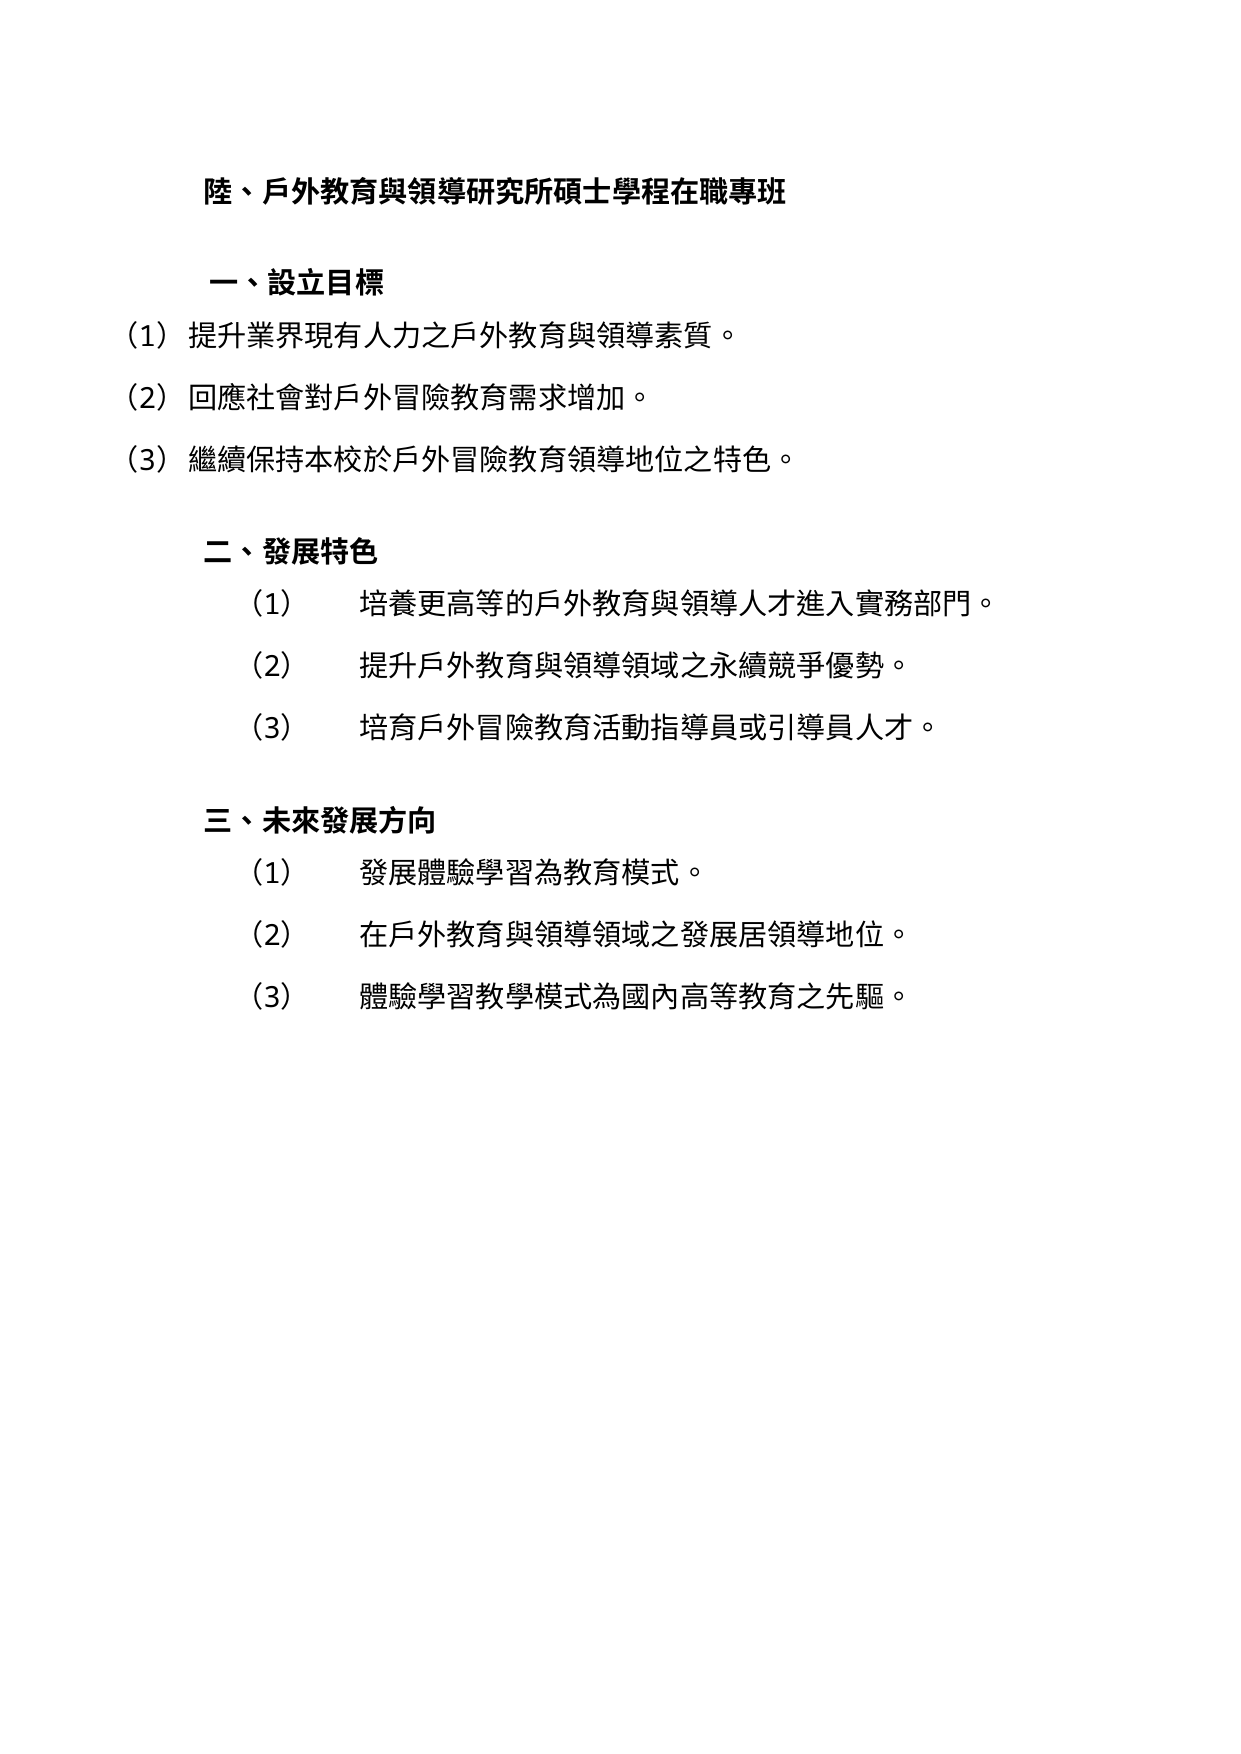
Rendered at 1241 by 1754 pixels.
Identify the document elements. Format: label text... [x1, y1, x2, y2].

list 提升戶外教育與領導領域之永續競爭優勢。 [234, 643, 1037, 685]
list 培育戶外冒險教育活動指導員或引導員人才。 [234, 705, 1037, 747]
list 體驗學習教學模式為國內高等教育之先驅。 [234, 974, 1037, 1016]
list 培養更高等的戶外教育與領導人才進入實務部門。 [234, 581, 1037, 623]
list 回應社會對戶外冒險教育需求增加。 [109, 374, 1037, 417]
text 二、發展特色 [203, 528, 1037, 571]
list 繼續保持本校於戶外冒險教育領導地位之特色。 [109, 437, 1037, 479]
list 在戶外教育與領導領域之發展居領導地位。 [234, 911, 1037, 954]
text 一、設立目標 [209, 260, 1037, 302]
text 陸、戶外教育與領導研究所碩士學程在職專班 [203, 168, 1037, 210]
list 發展體驗學習為教育模式。 [234, 849, 1037, 892]
text 三、未來發展方向 [203, 797, 1037, 839]
list 提升業界現有人力之戶外教育與領導素質。 [109, 312, 1037, 354]
